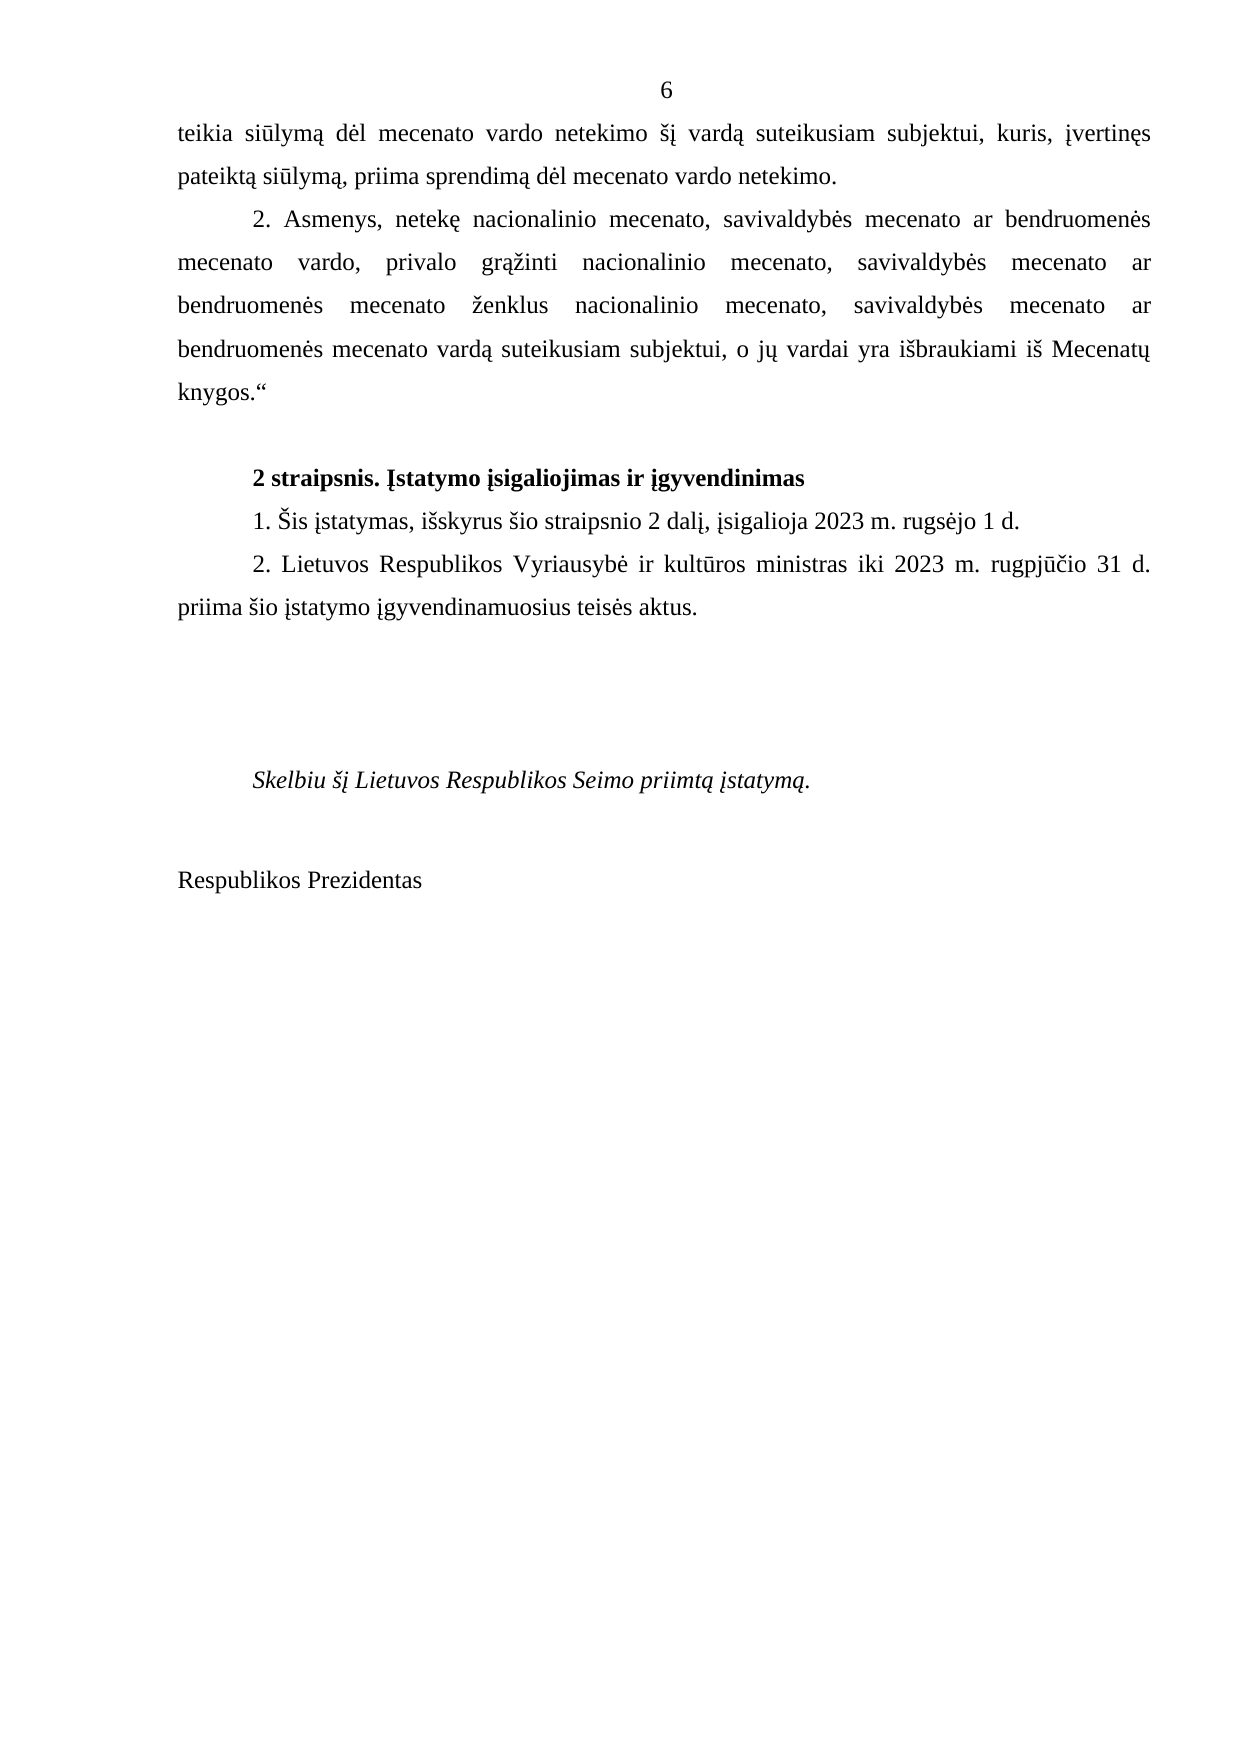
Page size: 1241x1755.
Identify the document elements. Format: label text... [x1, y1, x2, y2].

text 2. Asmenys, netekę nacionalinio mecenato, savivaldybės mecenato ar bendruomenės mecenato vardo, privalo grąžinti nacionalinio mecenato, savivaldybės mecenato ar bendruomenės mecenato ženklus nacionalinio mecenato, savivaldybės mecenato ar bendruomenės mecenato vardą suteikusiam subjektui, o jų vardai yra išbraukiami iš Mecenatų knygos.“ [177, 204, 1152, 406]
text 1. Šis įstatymas, išskyrus šio straipsnio 2 dalį, įsigalioja 2023 m. rugsėjo 1 d. [177, 506, 1152, 535]
text Respublikos Prezidentas [177, 866, 1152, 894]
text 2. Lietuvos Respublikos Vyriausybė ir kultūros ministras iki 2023 m. rugpjūčio 31 d. priima šio įstatymo įgyvendinamuosius teisės aktus. [177, 549, 1152, 621]
text Skelbiu šį Lietuvos Respublikos Seimo priimtą įstatymą. [177, 765, 1152, 794]
text 2 straipsnis. Įstatymo įsigaliojimas ir įgyvendinimas [177, 463, 1152, 492]
text teikia siūlymą dėl mecenato vardo netekimo šį vardą suteikusiam subjektui, kuris, įvertinęs pateiktą siūlymą, priima sprendimą dėl mecenato vardo netekimo. [177, 118, 1152, 190]
